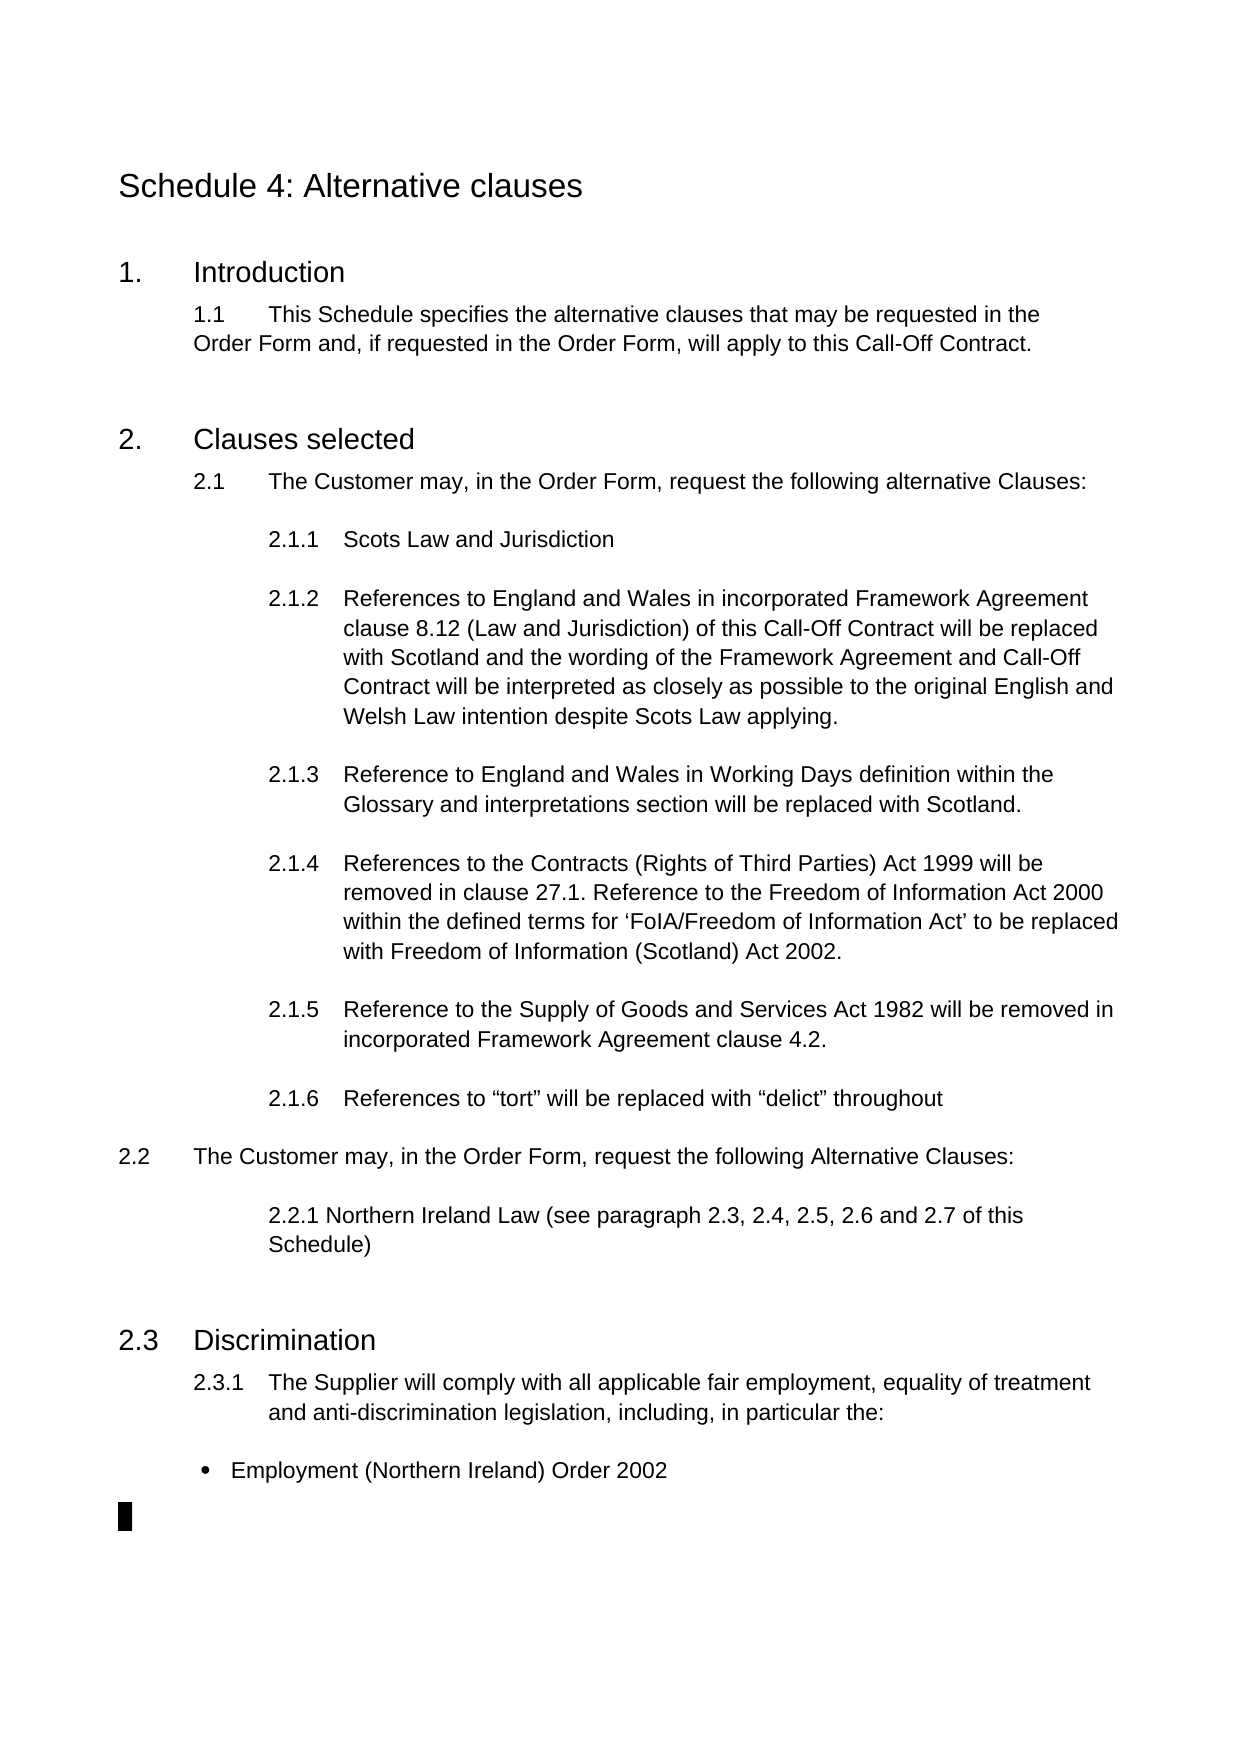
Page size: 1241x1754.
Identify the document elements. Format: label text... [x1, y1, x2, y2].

text Order Form and, if requested in the Order Form, will apply to this Call-Off Contract. [118, 331, 1122, 356]
text 2.1.3 Reference to England and Wales in Working Days definition within the Glossary and interpretations section will be replaced with Scotland. [268, 762, 1122, 817]
text 2.3 Discrimination [118, 1324, 1122, 1357]
text 2.2.1 Northern Ireland Law (see paragraph 2.3, 2.4, 2.5, 2.6 and 2.7 of this Schedule) [268, 1203, 1122, 1258]
text 2.2 The Customer may, in the Order Form, request the following Alternative Clauses: [118, 1144, 1122, 1170]
text 2. Clauses selected [118, 423, 1122, 455]
text 1.1 This Schedule specifies the alternative clauses that may be requested in the [118, 301, 1122, 327]
text 2.1.1 Scots Law and Jurisdiction [193, 527, 1122, 553]
text 2.1.5 Reference to the Supply of Goods and Services Act 1982 will be removed in incorporated Framework Agreement clause 4.2. [268, 997, 1122, 1052]
text 2.1.4 References to the Contracts (Rights of Third Parties) Act 1999 will be removed in clause 27.1. Reference to the Freedom of Information Act 2000 within the defined terms for ‘FoIA/Freedom of Information Act’ to be replaced with Freedom of Information (Scotland) Act 2002. [268, 850, 1122, 964]
picture [118, 1502, 133, 1531]
text 2.1.2 References to England and Wales in incorporated Framework Agreement clause 8.12 (Law and Jurisdiction) of this Call-Off Contract will be replaced with Scotland and the wording of the Framework Agreement and Call-Off Contract will be interpreted as closely as possible to the original English and Welsh Law intention despite Scots Law applying. [268, 586, 1122, 729]
text 2.3.1 The Supplier will comply with all applicable fair employment, equality of treatment and anti-discrimination legislation, including, in particular the: [193, 1370, 1122, 1425]
list Employment (Northern Ireland) Order 2002 [178, 1458, 1122, 1484]
text Schedule 4: Alternative clauses [118, 167, 1122, 204]
text 1. Introduction [118, 256, 1122, 288]
text 2.1 The Customer may, in the Order Form, request the following alternative Clauses: [118, 468, 1122, 494]
text 2.1.6 References to “tort” will be replaced with “delict” throughout [193, 1085, 1122, 1111]
